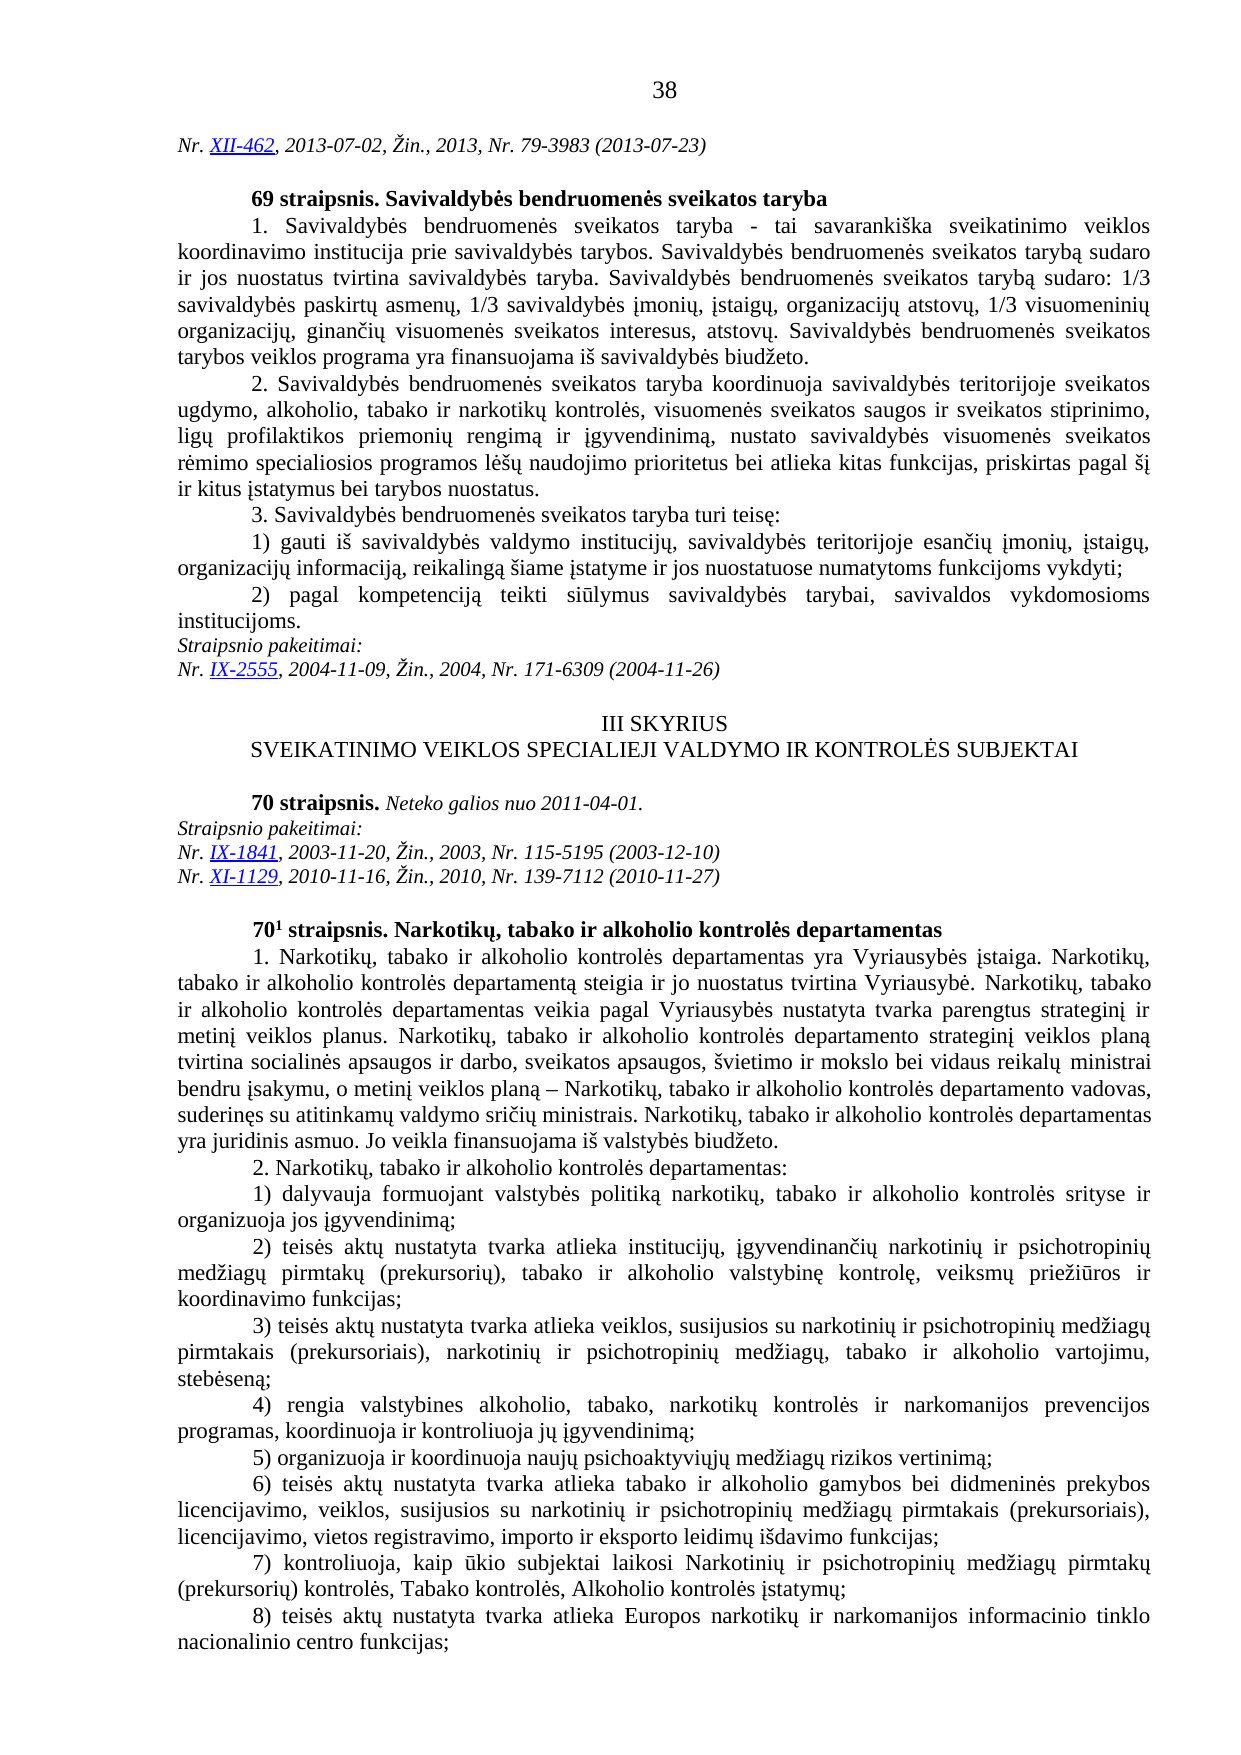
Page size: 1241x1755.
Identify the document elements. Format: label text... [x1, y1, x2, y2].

text 1. Narkotikų, tabako ir alkoholio kontrolės departamentas yra Vyriausybės įstaiga. Narkotikų, tabako ir alkoholio kontrolės departamentą steigia ir jo nuostatus tvirtina Vyriausybė. Narkotikų, tabako ir alkoholio kontrolės departamentas veikia pagal Vyriausybės nustatyta tvarka parengtus strateginį ir metinį veiklos planus. Narkotikų, tabako ir alkoholio kontrolės departamento strateginį veiklos planą tvirtina socialinės apsaugos ir darbo, sveikatos apsaugos, švietimo ir mokslo bei vidaus reikalų ministrai bendru įsakymu, o metinį veiklos planą – Narkotikų, tabako ir alkoholio kontrolės departamento vadovas, suderinęs su atitinkamų valdymo sričių ministrais. Narkotikų, tabako ir alkoholio kontrolės departamentas yra juridinis asmuo. Jo veikla finansuojama iš valstybės biudžeto. [177, 943, 1152, 1154]
text Nr. IX-1841, 2003-11-20, Žin., 2003, Nr. 115-5195 (2003-12-10) [177, 840, 1152, 864]
text 701 straipsnis. Narkotikų, tabako ir alkoholio kontrolės departamentas [177, 917, 1152, 943]
text 5) organizuoja ir koordinuoja naujų psichoaktyviųjų medžiagų rizikos vertinimą; [177, 1444, 1152, 1470]
text III SKYRIUS [177, 710, 1152, 737]
text Straipsnio pakeitimai: [177, 816, 1152, 840]
text 3) teisės aktų nustatyta tvarka atlieka veiklos, susijusios su narkotinių ir psichotropinių medžiagų pirmtakais (prekursoriais), narkotinių ir psichotropinių medžiagų, tabako ir alkoholio vartojimu, stebėseną; [177, 1312, 1152, 1391]
text 2. Narkotikų, tabako ir alkoholio kontrolės departamentas: [177, 1154, 1152, 1180]
text Nr. IX-2555, 2004-11-09, Žin., 2004, Nr. 171-6309 (2004-11-26) [177, 657, 1152, 681]
text Nr. XII-462, 2013-07-02, Žin., 2013, Nr. 79-3983 (2013-07-23) [177, 132, 1152, 157]
text 1) dalyvauja formuojant valstybės politiką narkotikų, tabako ir alkoholio kontrolės srityse ir organizuoja jos įgyvendinimą; [177, 1180, 1152, 1233]
text 3. Savivaldybės bendruomenės sveikatos taryba turi teisę: [177, 502, 1152, 528]
text 1) gauti iš savivaldybės valdymo institucijų, savivaldybės teritorijoje esančių įmonių, įstaigų, organizacijų informaciją, reikalingą šiame įstatyme ir jos nuostatuose numatytoms funkcijoms vykdyti; [177, 528, 1152, 581]
text 70 straipsnis. Neteko galios nuo 2011-04-01. [177, 789, 1152, 816]
text 6) teisės aktų nustatyta tvarka atlieka tabako ir alkoholio gamybos bei didmeninės prekybos licencijavimo, veiklos, susijusios su narkotinių ir psichotropinių medžiagų pirmtakais (prekursoriais), licencijavimo, vietos registravimo, importo ir eksporto leidimų išdavimo funkcijas; [177, 1470, 1152, 1549]
text 2) teisės aktų nustatyta tvarka atlieka institucijų, įgyvendinančių narkotinių ir psichotropinių medžiagų pirmtakų (prekursorių), tabako ir alkoholio valstybinę kontrolę, veiksmų priežiūros ir koordinavimo funkcijas; [177, 1233, 1152, 1312]
text 4) rengia valstybines alkoholio, tabako, narkotikų kontrolės ir narkomanijos prevencijos programas, koordinuoja ir kontroliuoja jų įgyvendinimą; [177, 1391, 1152, 1444]
text Nr. XI-1129, 2010-11-16, Žin., 2010, Nr. 139-7112 (2010-11-27) [177, 864, 1152, 888]
text Straipsnio pakeitimai: [177, 633, 1152, 657]
text 69 straipsnis. Savivaldybės bendruomenės sveikatos taryba [177, 185, 1152, 212]
text 8) teisės aktų nustatyta tvarka atlieka Europos narkotikų ir narkomanijos informacinio tinklo nacionalinio centro funkcijas; [177, 1602, 1152, 1654]
text 7) kontroliuoja, kaip ūkio subjektai laikosi Narkotinių ir psichotropinių medžiagų pirmtakų (prekursorių) kontrolės, Tabako kontrolės, Alkoholio kontrolės įstatymų; [177, 1549, 1152, 1602]
text 2) pagal kompetenciją teikti siūlymus savivaldybės tarybai, savivaldos vykdomosioms institucijoms. [177, 581, 1152, 633]
text SVEIKATINIMO VEIKLOS SPECIALIEJI VALDYMO IR KONTROLĖS SUBJEKTAI [177, 737, 1152, 763]
text 2. Savivaldybės bendruomenės sveikatos taryba koordinuoja savivaldybės teritorijoje sveikatos ugdymo, alkoholio, tabako ir narkotikų kontrolės, visuomenės sveikatos saugos ir sveikatos stiprinimo, ligų profilaktikos priemonių rengimą ir įgyvendinimą, nustato savivaldybės visuomenės sveikatos rėmimo specialiosios programos lėšų naudojimo prioritetus bei atlieka kitas funkcijas, priskirtas pagal šį ir kitus įstatymus bei tarybos nuostatus. [177, 370, 1152, 502]
text 1. Savivaldybės bendruomenės sveikatos taryba - tai savarankiška sveikatinimo veiklos koordinavimo institucija prie savivaldybės tarybos. Savivaldybės bendruomenės sveikatos tarybą sudaro ir jos nuostatus tvirtina savivaldybės taryba. Savivaldybės bendruomenės sveikatos tarybą sudaro: 1/3 savivaldybės paskirtų asmenų, 1/3 savivaldybės įmonių, įstaigų, organizacijų atstovų, 1/3 visuomeninių organizacijų, ginančių visuomenės sveikatos interesus, atstovų. Savivaldybės bendruomenės sveikatos tarybos veiklos programa yra finansuojama iš savivaldybės biudžeto. [177, 212, 1152, 370]
